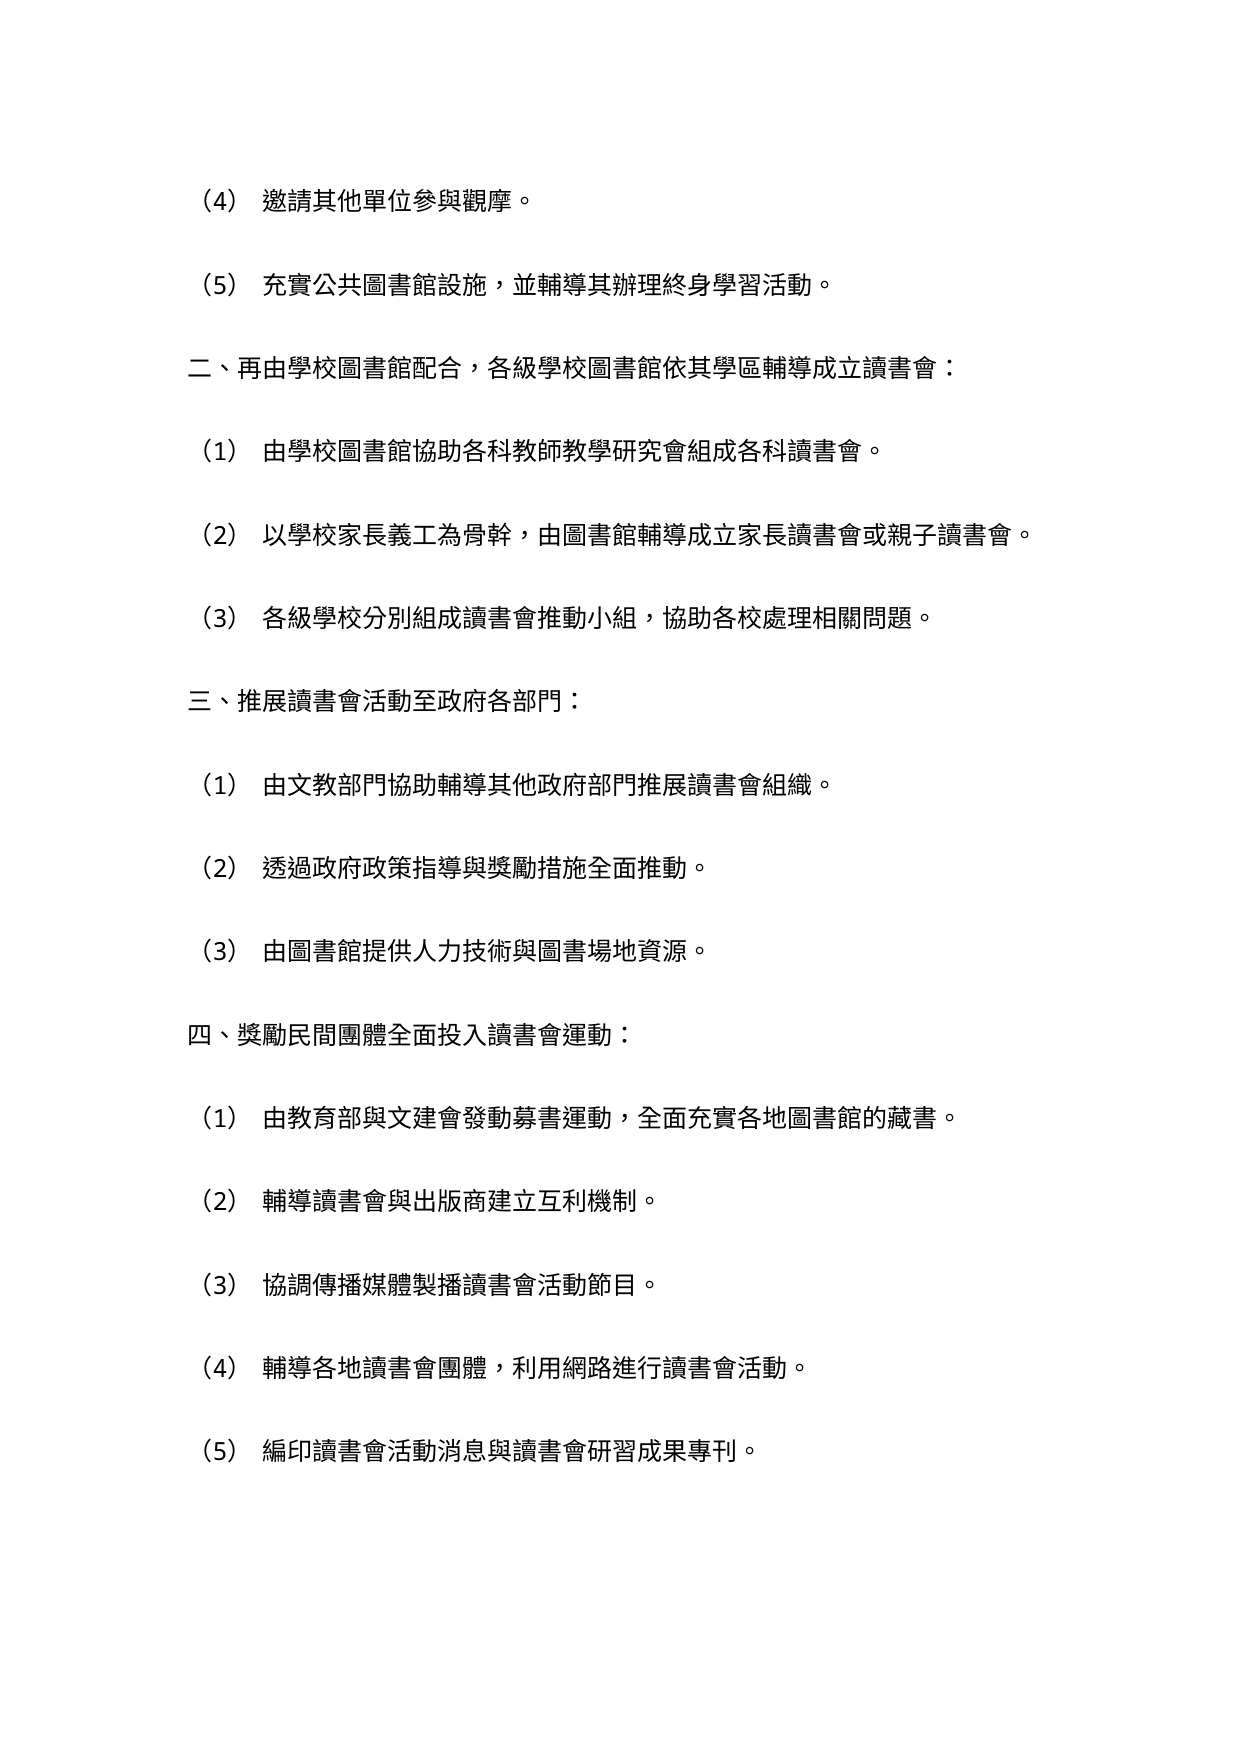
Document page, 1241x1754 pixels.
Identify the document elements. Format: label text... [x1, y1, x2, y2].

text 三、推展讀書會活動至政府各部門： [187, 658, 1053, 721]
list 由教育部與文建會發動募書運動，全面充實各地圖書館的藏書。 [187, 1075, 1053, 1137]
list 由文教部門協助輔導其他政府部門推展讀書會組織。 [187, 742, 1053, 804]
list 充實公共圖書館設施，並輔導其辦理終身學習活動。 [187, 242, 1053, 304]
list 邀請其他單位參與觀摩。 [187, 158, 1053, 221]
list 各級學校分別組成讀書會推動小組，協助各校處理相關問題。 [187, 575, 1053, 637]
list 編印讀書會活動消息與讀書會研習成果專刊。 [187, 1408, 1053, 1471]
list 由圖書館提供人力技術與圖書場地資源。 [187, 908, 1053, 971]
list 協調傳播媒體製播讀書會活動節目。 [187, 1242, 1053, 1304]
text 四、獎勵民間團體全面投入讀書會運動： [187, 992, 1053, 1054]
text 二、再由學校圖書館配合，各級學校圖書館依其學區輔導成立讀書會： [187, 325, 1053, 387]
list 輔導讀書會與出版商建立互利機制。 [187, 1158, 1053, 1221]
list 輔導各地讀書會團體，利用網路進行讀書會活動。 [187, 1325, 1053, 1387]
list 以學校家長義工為骨幹，由圖書館輔導成立家長讀書會或親子讀書會。 [187, 492, 1053, 554]
list 透過政府政策指導與獎勵措施全面推動。 [187, 825, 1053, 887]
list 由學校圖書館協助各科教師教學研究會組成各科讀書會。 [187, 408, 1053, 471]
